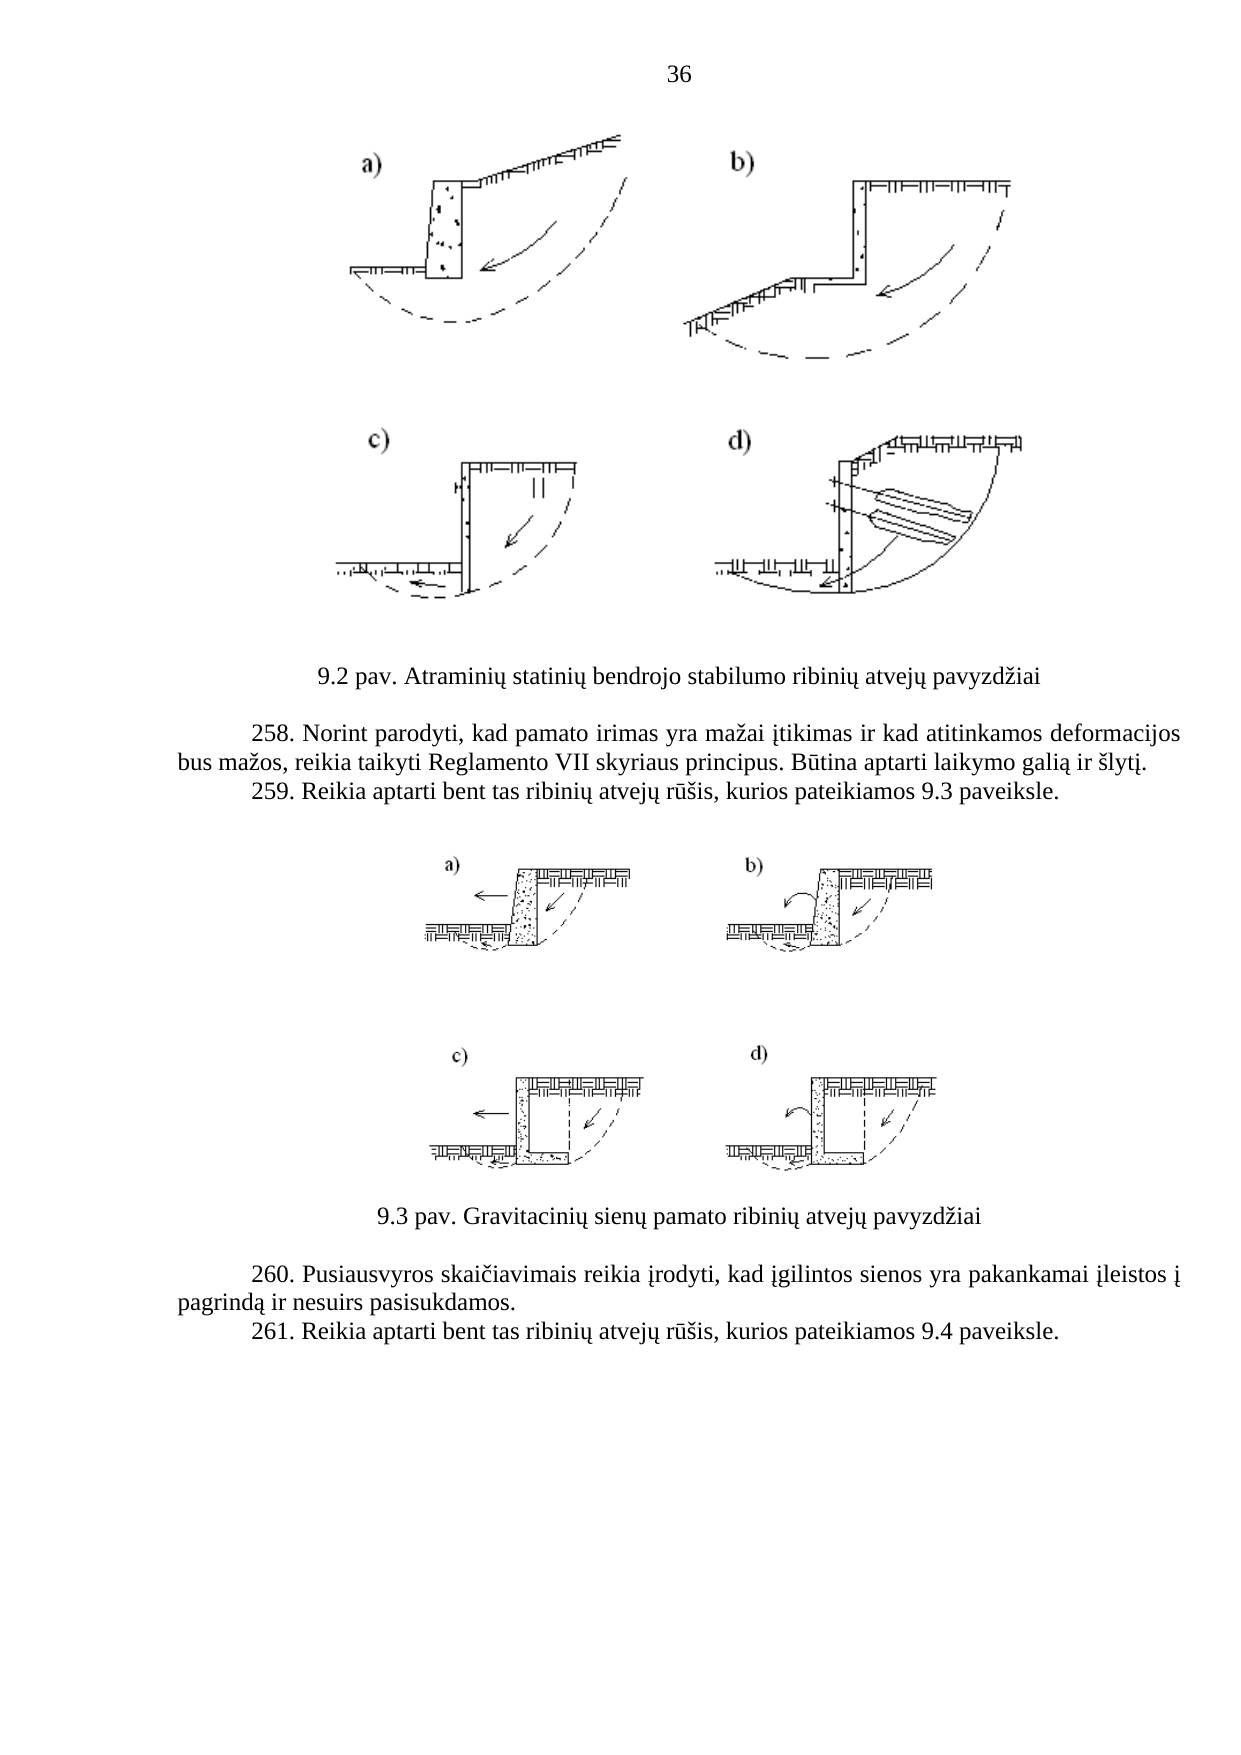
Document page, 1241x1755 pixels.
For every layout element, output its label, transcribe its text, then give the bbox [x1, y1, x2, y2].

text 258. Norint parodyti, kad pamato irimas yra mažai įtikimas ir kad atitinkamos deformacijos bus mažos, reikia taikyti Reglamento VII skyriaus principus. Būtina aptarti laikymo galią ir šlytį. [177, 718, 1181, 776]
text 259. Reikia aptarti bent tas ribinių atvejų rūšis, kurios pateikiamos 9.3 paveiksle. [177, 776, 1181, 805]
text 9.2 pav. Atraminių statinių bendrojo stabilumo ribinių atvejų pavyzdžiai [177, 661, 1181, 690]
text 260. Pusiausvyros skaičiavimais reikia įrodyti, kad įgilintos sienos yra pakankamai įleistos į pagrindą ir nesuirs pasisukdamos. [177, 1259, 1181, 1316]
text 261. Reikia aptarti bent tas ribinių atvejų rūšis, kurios pateikiamos 9.4 paveiksle. [177, 1316, 1181, 1345]
text 9.3 pav. Gravitacinių sienų pamato ribinių atvejų pavyzdžiai [177, 1201, 1181, 1230]
